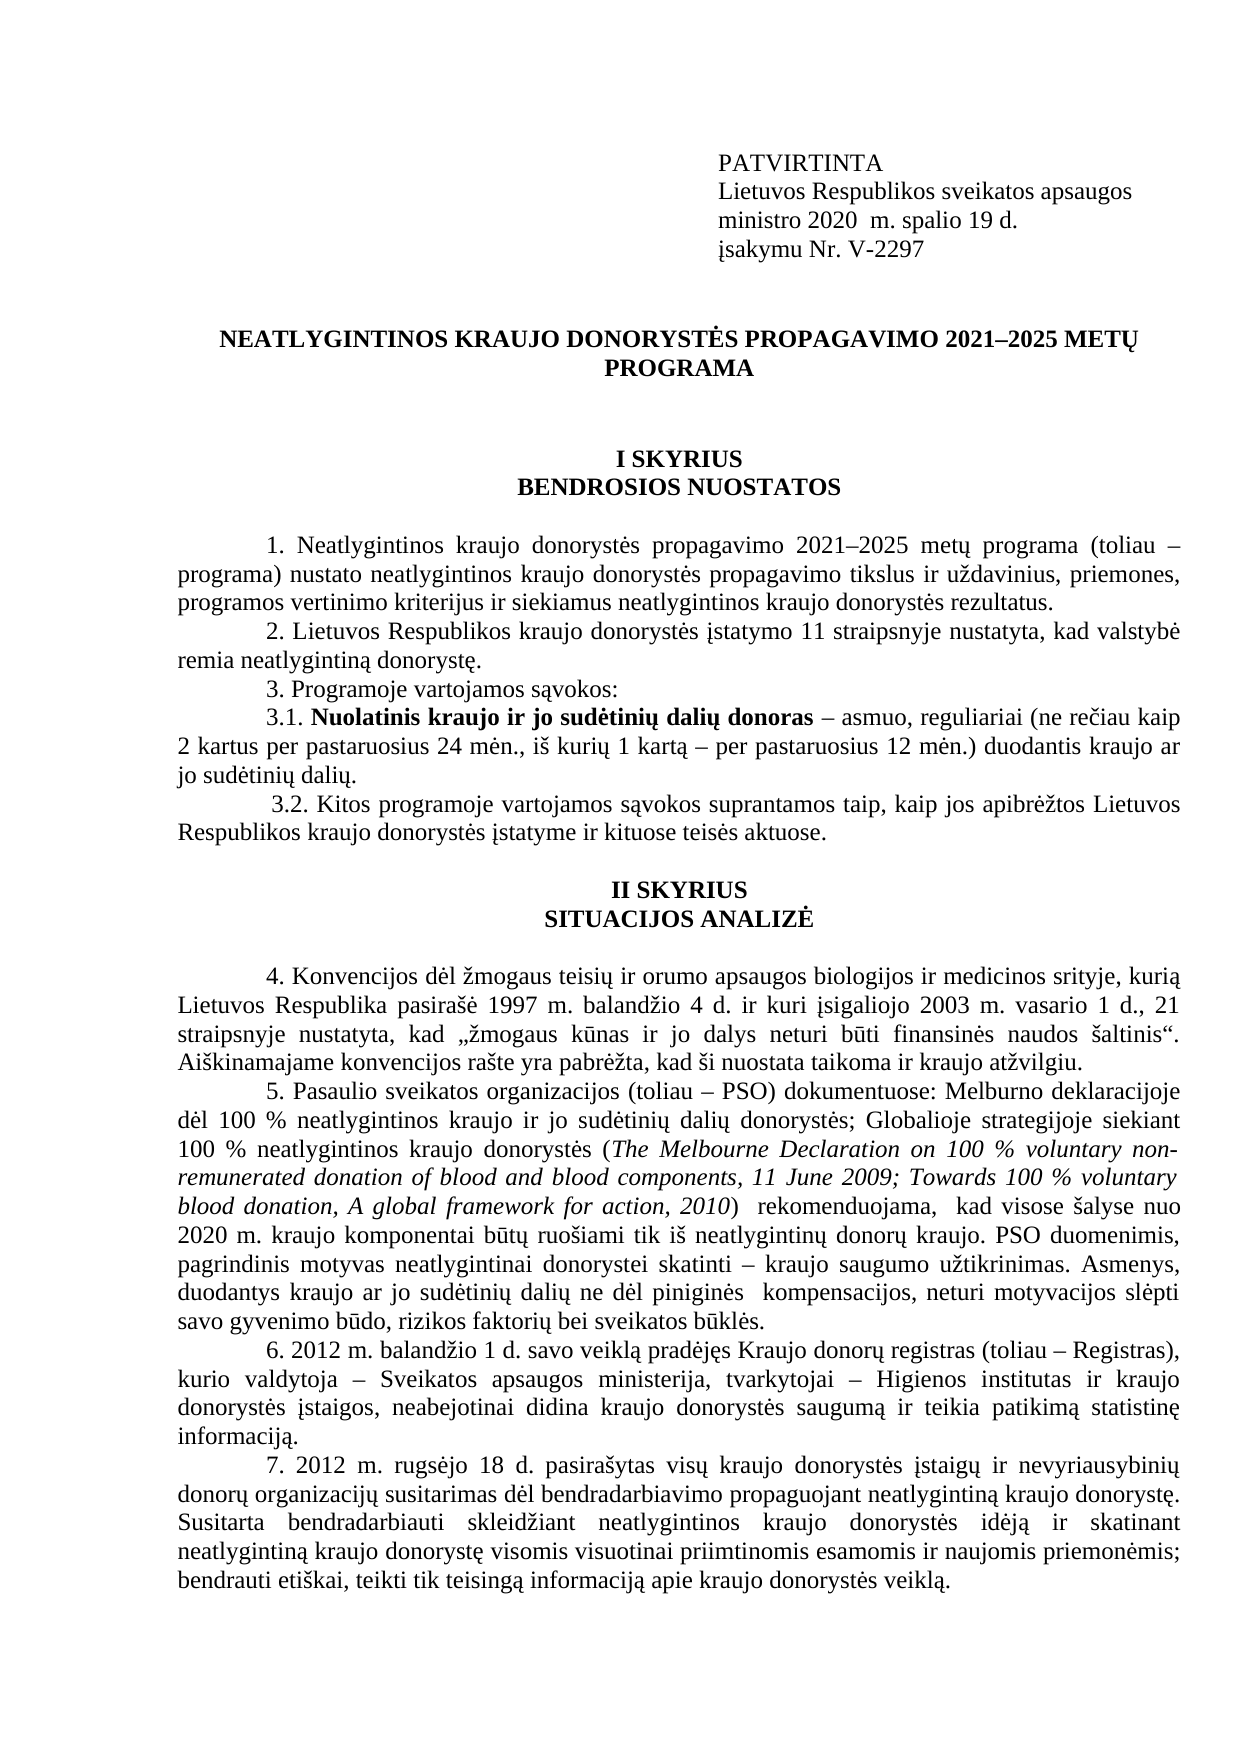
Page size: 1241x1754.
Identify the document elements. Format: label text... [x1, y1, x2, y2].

text ministro 2020 m. spalio 19 d. [717, 205, 1181, 234]
text I SKYRIUS [177, 444, 1181, 472]
text SITUACIJOS ANALIZĖ [177, 904, 1181, 932]
text II SKYRIUS [177, 875, 1181, 904]
text 4. Konvencijos dėl žmogaus teisių ir orumo apsaugos biologijos ir medicinos srityje, kurią Lietuvos Respublika pasirašė 1997 m. balandžio 4 d. ir kuri įsigaliojo 2003 m. vasario 1 d., 21 straipsnyje nustatyta, kad „žmogaus kūnas ir jo dalys neturi būti finansinės naudos šaltinis“. Aiškinamajame konvencijos rašte yra pabrėžta, kad ši nuostata taikoma ir kraujo atžvilgiu. [177, 961, 1181, 1076]
text 6. 2012 m. balandžio 1 d. savo veiklą pradėjęs Kraujo donorų registras (toliau – Registras), kurio valdytoja – Sveikatos apsaugos ministerija, tvarkytojai – Higienos institutas ir kraujo donorystės įstaigos, neabejotinai didina kraujo donorystės saugumą ir teikia patikimą statistinę informaciją. [177, 1335, 1181, 1450]
text NEATLYGINTINOS KRAUJO DONORYSTĖS PROPAGAVIMO 2021–2025 METŲ PROGRAMA [177, 324, 1181, 382]
text 3.1. Nuolatinis kraujo ir jo sudėtinių dalių donoras – asmuo, reguliariai (ne rečiau kaip 2 kartus per pastaruosius 24 mėn., iš kurių 1 kartą – per pastaruosius 12 mėn.) duodantis kraujo ar jo sudėtinių dalių. [177, 702, 1181, 789]
text įsakymu Nr. V-2297 [717, 234, 1181, 263]
text 1. Neatlygintinos kraujo donorystės propagavimo 2021–2025 metų programa (toliau – programa) nustato neatlygintinos kraujo donorystės propagavimo tikslus ir uždavinius, priemones, programos vertinimo kriterijus ir siekiamus neatlygintinos kraujo donorystės rezultatus. [177, 530, 1181, 616]
text PATVIRTINTA [717, 148, 1181, 176]
text 2. Lietuvos Respublikos kraujo donorystės įstatymo 11 straipsnyje nustatyta, kad valstybė remia neatlygintiną donorystę. [177, 616, 1181, 674]
text 7. 2012 m. rugsėjo 18 d. pasirašytas visų kraujo donorystės įstaigų ir nevyriausybinių donorų organizacijų susitarimas dėl bendradarbiavimo propaguojant neatlygintiną kraujo donorystę. Susitarta bendradarbiauti skleidžiant neatlygintinos kraujo donorystės idėją ir skatinant neatlygintiną kraujo donorystę visomis visuotinai priimtinomis esamomis ir naujomis priemonėmis; bendrauti etiškai, teikti tik teisingą informaciją apie kraujo donorystės veiklą. [177, 1450, 1181, 1594]
text BENDROSIOS NUOSTATOS [177, 472, 1181, 501]
text 3. Programoje vartojamos sąvokos: [177, 674, 1181, 702]
text 5. Pasaulio sveikatos organizacijos (toliau – PSO) dokumentuose: Melburno deklaracijoje dėl 100 % neatlygintinos kraujo ir jo sudėtinių dalių donorystės; Globalioje strategijoje siekiant 100 % neatlygintinos kraujo donorystės (The Melbourne Declaration on 100 % voluntary non-remunerated donation of blood and blood components, 11 June 2009; Towards 100 % voluntary blood donation, A global framework for action, 2010) rekomenduojama, kad visose šalyse nuo 2020 m. kraujo komponentai būtų ruošiami tik iš neatlygintinų donorų kraujo. PSO duomenimis, pagrindinis motyvas neatlygintinai donorystei skatinti – kraujo saugumo užtikrinimas. Asmenys, duodantys kraujo ar jo sudėtinių dalių ne dėl piniginės kompensacijos, neturi motyvacijos slėpti savo gyvenimo būdo, rizikos faktorių bei sveikatos būklės. [177, 1076, 1181, 1335]
text Lietuvos Respublikos sveikatos apsaugos [717, 176, 1181, 205]
text 3.2. Kitos programoje vartojamos sąvokos suprantamos taip, kaip jos apibrėžtos Lietuvos Respublikos kraujo donorystės įstatyme ir kituose teisės aktuose. [177, 789, 1181, 846]
